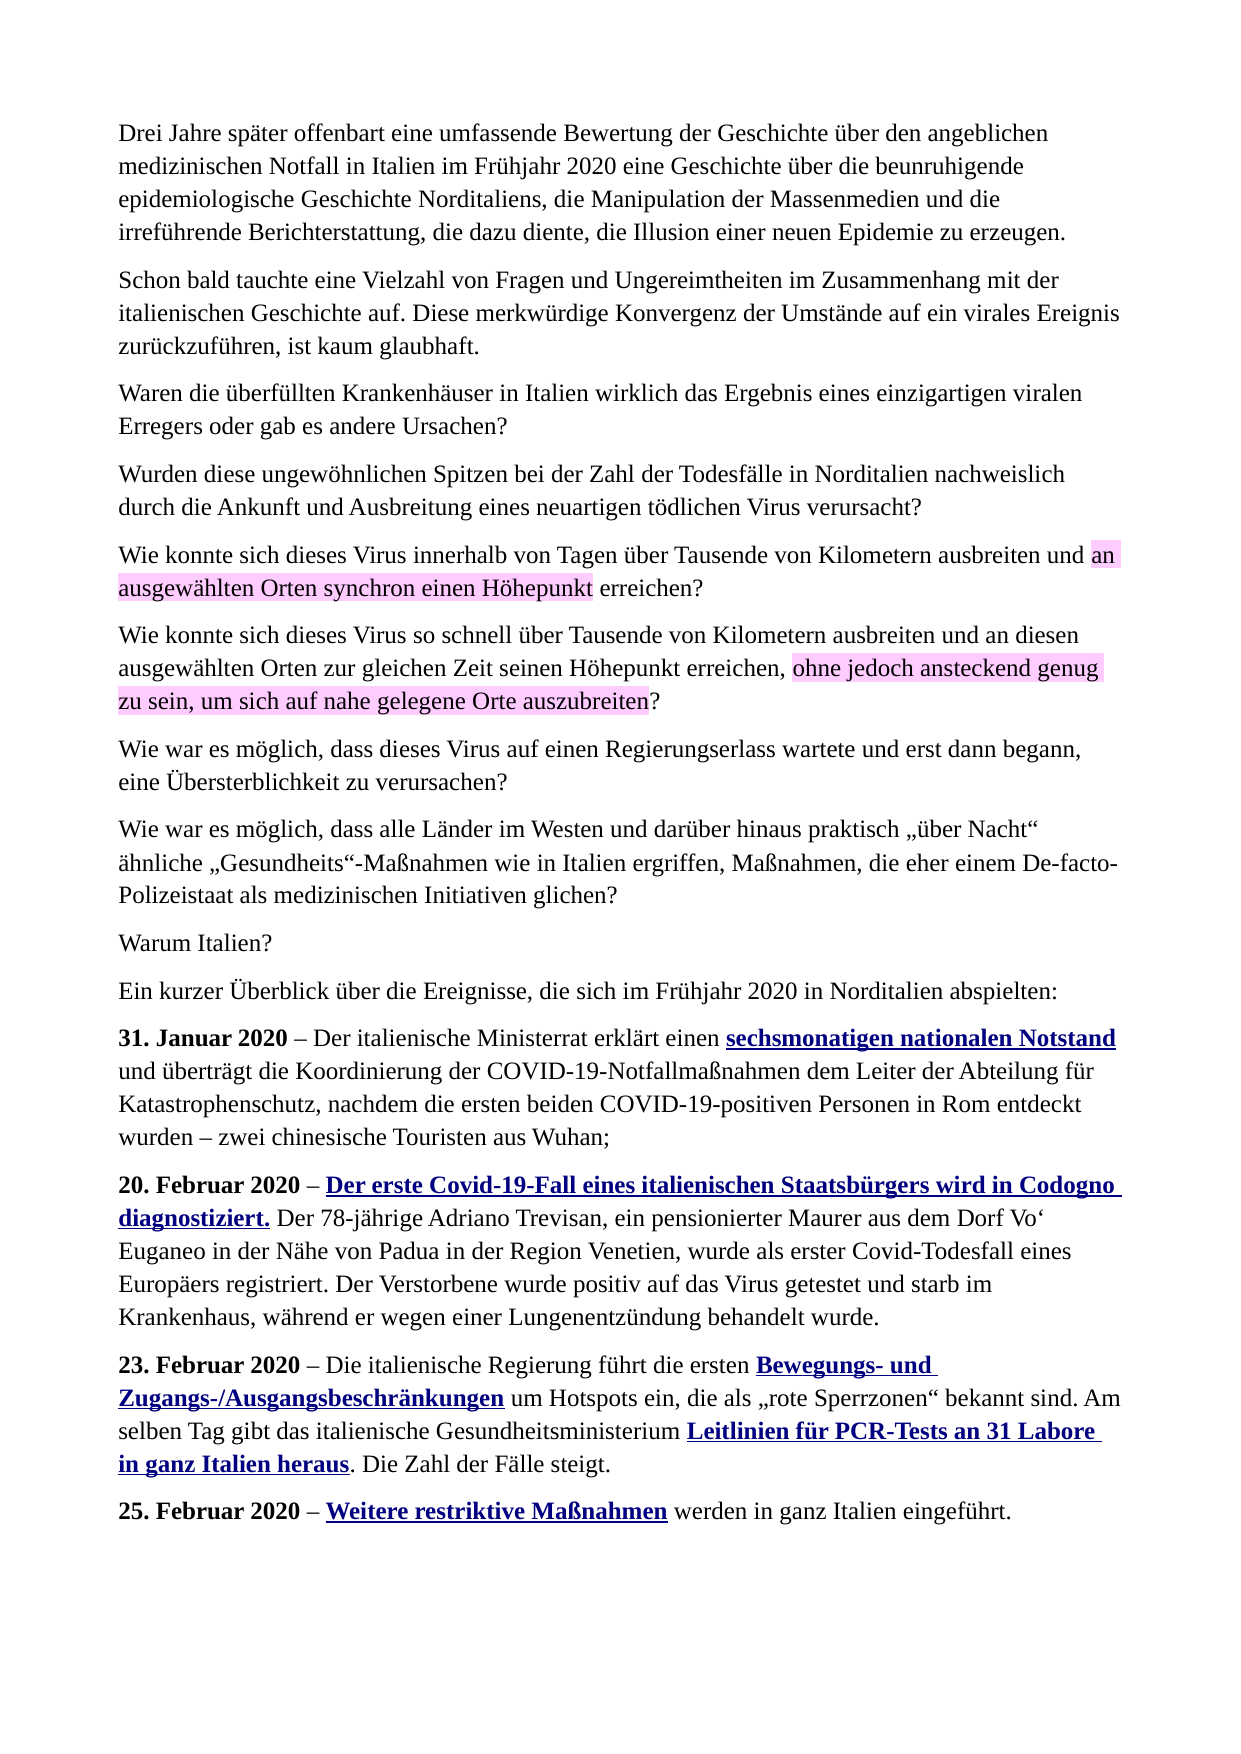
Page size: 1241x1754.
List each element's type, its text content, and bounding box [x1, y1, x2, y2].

text 23. Februar 2020 – Die italienische Regierung führt die ersten Bewegungs- und Zugangs-/Ausgangsbeschränkungen um Hotspots ein, die als „rote Sperrzonen“ bekannt sind. Am selben Tag gibt das italienische Gesundheitsministerium Leitlinien für PCR-Tests an 31 Labore in ganz Italien heraus. Die Zahl der Fälle steigt. [118, 1350, 1122, 1478]
text 31. Januar 2020 – Der italienische Ministerrat erklärt einen sechsmonatigen nationalen Notstand und überträgt die Koordinierung der COVID-19-Notfallmaßnahmen dem Leiter der Abteilung für Katastrophenschutz, nachdem die ersten beiden COVID-19-positiven Personen in Rom entdeckt wurden – zwei chinesische Touristen aus Wuhan; [118, 1023, 1122, 1151]
text Wie konnte sich dieses Virus innerhalb von Tagen über Tausende von Kilometern ausbreiten und an ausgewählten Orten synchron einen Höhepunkt erreichen? [118, 540, 1122, 601]
text 20. Februar 2020 – Der erste Covid-19-Fall eines italienischen Staatsbürgers wird in Codogno diagnostiziert. Der 78-jährige Adriano Trevisan, ein pensionierter Maurer aus dem Dorf Vo‘ Euganeo in der Nähe von Padua in der Region Venetien, wurde als erster Covid-Todesfall eines Europäers registriert. Der Verstorbene wurde positiv auf das Virus getestet und starb im Krankenhaus, während er wegen einer Lungenentzündung behandelt wurde. [118, 1170, 1122, 1331]
text Warum Italien? [118, 928, 1122, 957]
text Ein kurzer Überblick über die Ereignisse, die sich im Frühjahr 2020 in Norditalien abspielten: [118, 976, 1122, 1004]
text Drei Jahre später offenbart eine umfassende Bewertung der Geschichte über den angeblichen medizinischen Notfall in Italien im Frühjahr 2020 eine Geschichte über die beunruhigende epidemiologische Geschichte Norditaliens, die Manipulation der Massenmedien und die irreführende Berichterstattung, die dazu diente, die Illusion einer neuen Epidemie zu erzeugen. [118, 118, 1122, 246]
text Wie war es möglich, dass dieses Virus auf einen Regierungserlass wartete und erst dann begann, eine Übersterblichkeit zu verursachen? [118, 734, 1122, 796]
text Waren die überfüllten Krankenhäuser in Italien wirklich das Ergebnis eines einzigartigen viralen Erregers oder gab es andere Ursachen? [118, 378, 1122, 440]
text 25. Februar 2020 – Weitere restriktive Maßnahmen werden in ganz Italien eingeführt. [118, 1496, 1122, 1525]
text Schon bald tauchte eine Vielzahl von Fragen und Ungereimtheiten im Zusammenhang mit der italienischen Geschichte auf. Diese merkwürdige Konvergenz der Umstände auf ein virales Ereignis zurückzuführen, ist kaum glaubhaft. [118, 265, 1122, 359]
text Wie konnte sich dieses Virus so schnell über Tausende von Kilometern ausbreiten und an diesen ausgewählten Orten zur gleichen Zeit seinen Höhepunkt erreichen, ohne jedoch ansteckend genug zu sein, um sich auf nahe gelegene Orte auszubreiten? [118, 620, 1122, 715]
text Wie war es möglich, dass alle Länder im Westen und darüber hinaus praktisch „über Nacht“ ähnliche „Gesundheits“-Maßnahmen wie in Italien ergriffen, Maßnahmen, die eher einem De-facto-Polizeistaat als medizinischen Initiativen glichen? [118, 814, 1122, 909]
text Wurden diese ungewöhnlichen Spitzen bei der Zahl der Todesfälle in Norditalien nachweislich durch die Ankunft und Ausbreitung eines neuartigen tödlichen Virus verursacht? [118, 459, 1122, 521]
